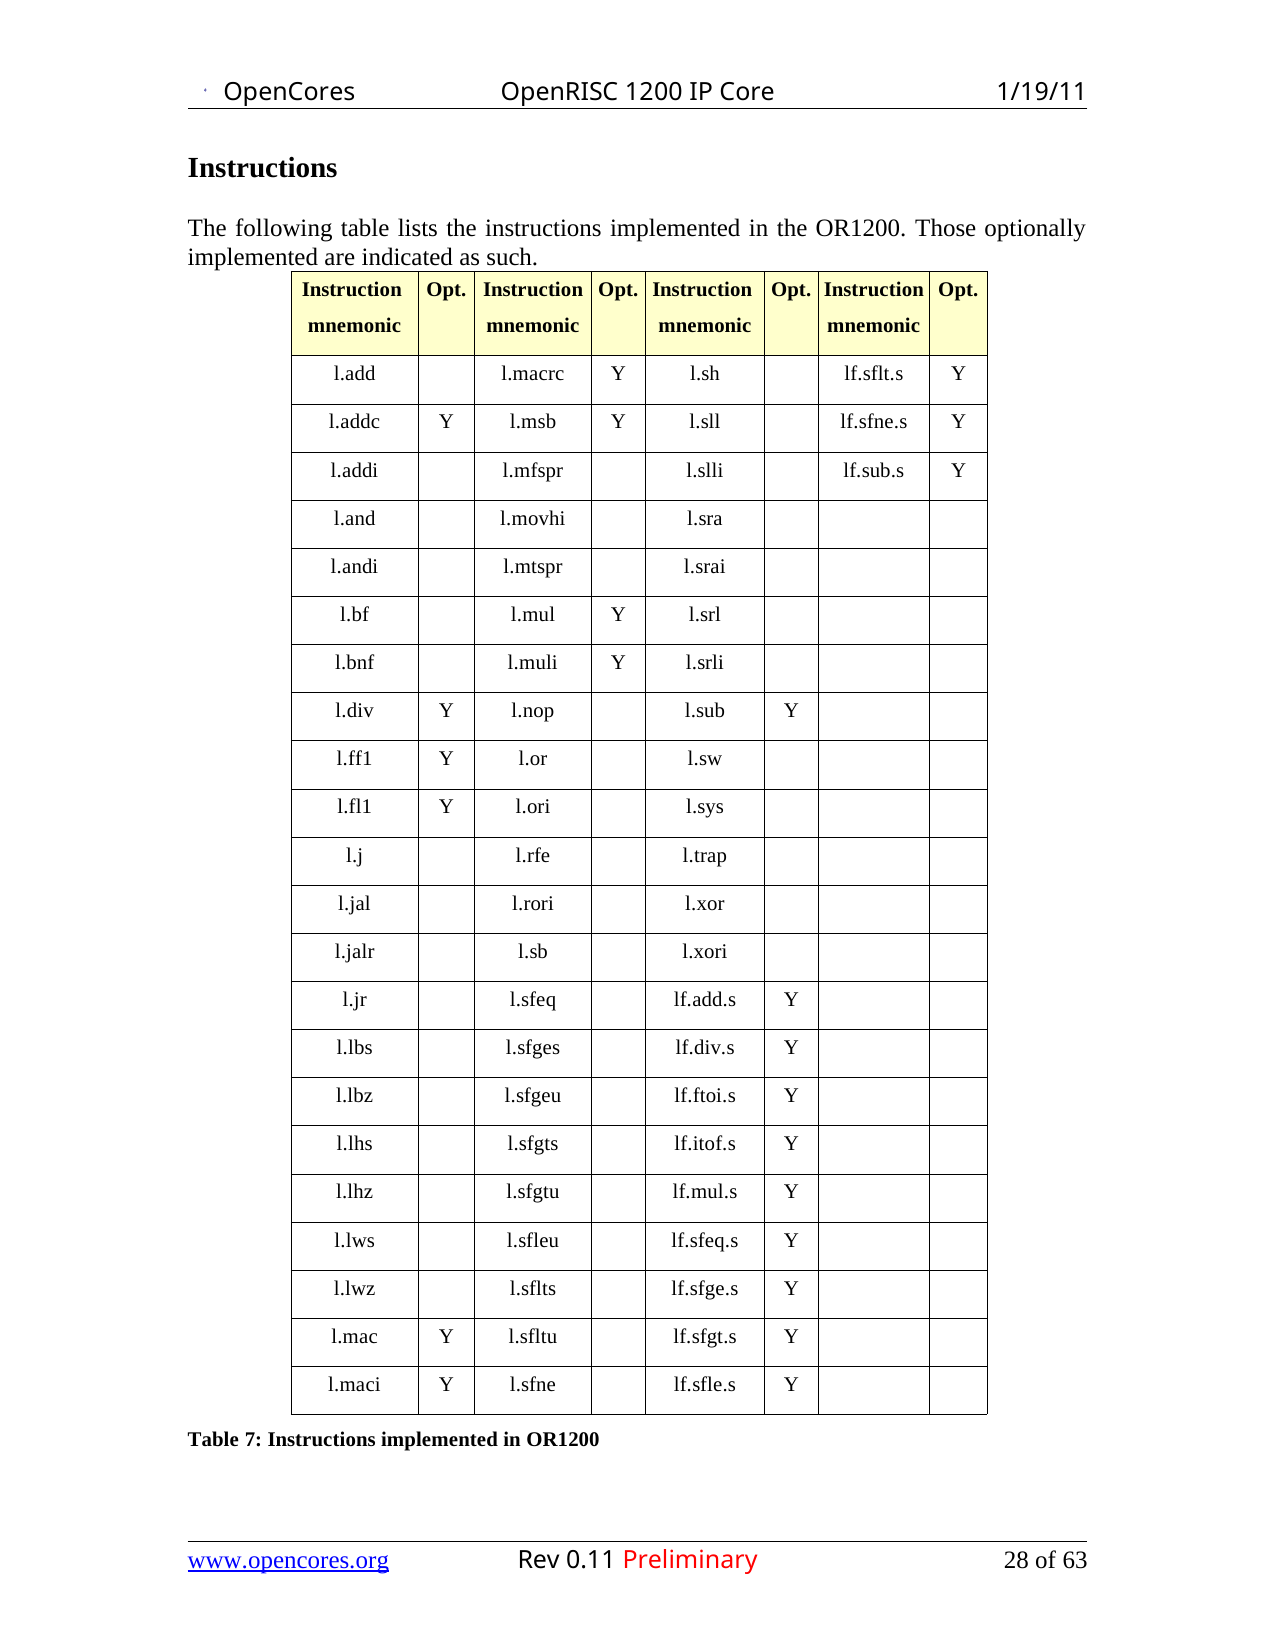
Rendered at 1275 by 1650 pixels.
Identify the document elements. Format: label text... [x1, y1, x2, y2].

table_cell l.mfspr [475, 453, 591, 500]
table_cell [419, 886, 474, 933]
table_cell [592, 1175, 645, 1222]
text The following table lists the instructions implemented in the OR1200. Those optionally implemented are indicated as such. [187, 213, 1087, 271]
table_cell Y [419, 741, 474, 788]
table_cell l.bf [292, 597, 418, 644]
table_cell l.muli [475, 645, 591, 692]
table_cell Y [765, 982, 818, 1029]
table_cell l.mul [475, 597, 591, 644]
table_cell l.ff1 [292, 741, 418, 788]
table_cell [592, 1319, 645, 1366]
table_cell l.trap [646, 838, 764, 885]
table_cell Y [765, 1078, 818, 1125]
table_cell l.sfgeu [475, 1078, 591, 1125]
table_cell lf.sfle.s [646, 1367, 764, 1414]
table_cell l.xori [646, 934, 764, 981]
table_cell lf.sfge.s [646, 1271, 764, 1318]
table_cell lf.add.s [646, 982, 764, 1029]
table_cell l.add [292, 356, 418, 403]
text Table 7: Instructions implemented in OR1200 [187, 1427, 1087, 1451]
table_cell l.lws [292, 1223, 418, 1270]
table_cell [819, 1223, 929, 1270]
table_cell [592, 1126, 645, 1173]
table_cell [819, 1078, 929, 1125]
table_cell l.srli [646, 645, 764, 692]
table_cell [930, 790, 987, 837]
table_cell [930, 1223, 987, 1270]
table_cell [819, 1271, 929, 1318]
table_cell [592, 693, 645, 740]
table_cell [930, 1271, 987, 1318]
table_cell Y [419, 1367, 474, 1414]
table_cell [765, 790, 818, 837]
table_cell l.sb [475, 934, 591, 981]
table_cell l.jal [292, 886, 418, 933]
table_header Opt. [930, 272, 987, 355]
table_cell l.lbz [292, 1078, 418, 1125]
table_cell l.andi [292, 549, 418, 596]
table_cell l.mtspr [475, 549, 591, 596]
table_cell l.sys [646, 790, 764, 837]
table_cell [419, 1223, 474, 1270]
table_cell l.sra [646, 501, 764, 548]
table_cell [419, 597, 474, 644]
table_cell l.rori [475, 886, 591, 933]
table_header Opt. [419, 272, 474, 355]
table_cell l.and [292, 501, 418, 548]
table_cell Y [419, 790, 474, 837]
table_cell [930, 501, 987, 548]
table_cell Y [419, 1319, 474, 1366]
table_cell [765, 934, 818, 981]
table_cell [765, 645, 818, 692]
table_cell [419, 501, 474, 548]
table_cell l.slli [646, 453, 764, 500]
table_cell [765, 549, 818, 596]
table_cell [930, 1078, 987, 1125]
table_cell l.nop [475, 693, 591, 740]
table_cell lf.sfeq.s [646, 1223, 764, 1270]
table_cell [765, 597, 818, 644]
table_cell l.or [475, 741, 591, 788]
table_cell [930, 549, 987, 596]
table_cell [765, 356, 818, 403]
table_cell lf.sfgt.s [646, 1319, 764, 1366]
table_cell Y [765, 1367, 818, 1414]
table_cell [930, 1126, 987, 1173]
table_cell Y [765, 1126, 818, 1173]
table_cell [765, 453, 818, 500]
table_cell l.sw [646, 741, 764, 788]
table_cell [419, 356, 474, 403]
table_cell [930, 693, 987, 740]
table_cell Y [765, 1271, 818, 1318]
table_cell Y [419, 693, 474, 740]
table_cell [819, 501, 929, 548]
table_cell [930, 645, 987, 692]
table_cell l.sfeq [475, 982, 591, 1029]
table_cell [819, 1030, 929, 1077]
table_cell l.sfltu [475, 1319, 591, 1366]
table_cell [765, 838, 818, 885]
table_cell Y [765, 1030, 818, 1077]
table_cell l.ori [475, 790, 591, 837]
table_cell [930, 1367, 987, 1414]
table_cell Y [765, 1223, 818, 1270]
table_cell l.sub [646, 693, 764, 740]
table_cell [419, 1126, 474, 1173]
table_cell [592, 1271, 645, 1318]
table_cell [592, 1223, 645, 1270]
table_cell [819, 1175, 929, 1222]
table_cell [819, 982, 929, 1029]
table_cell lf.mul.s [646, 1175, 764, 1222]
table_cell l.sfgts [475, 1126, 591, 1173]
table_cell [930, 597, 987, 644]
table_cell [592, 549, 645, 596]
table_cell [819, 693, 929, 740]
table_cell l.j [292, 838, 418, 885]
table_cell [930, 934, 987, 981]
table_cell l.addc [292, 405, 418, 452]
table_cell l.lwz [292, 1271, 418, 1318]
table_cell [419, 453, 474, 500]
table_cell [592, 741, 645, 788]
table_cell [419, 1175, 474, 1222]
table_cell Y [592, 356, 645, 403]
table_cell [419, 645, 474, 692]
table_cell [592, 1030, 645, 1077]
table_cell l.sfleu [475, 1223, 591, 1270]
table_cell l.msb [475, 405, 591, 452]
table_cell [592, 838, 645, 885]
table_cell lf.div.s [646, 1030, 764, 1077]
table_cell l.sflts [475, 1271, 591, 1318]
table_cell l.srl [646, 597, 764, 644]
table_cell l.sfne [475, 1367, 591, 1414]
table_cell l.sfges [475, 1030, 591, 1077]
subtitle Instructions [187, 150, 1087, 183]
table_cell [930, 982, 987, 1029]
table_cell [765, 501, 818, 548]
table_cell l.rfe [475, 838, 591, 885]
table_cell [930, 1319, 987, 1366]
table_header Instruction mnemonic [292, 272, 418, 355]
table_cell l.lhz [292, 1175, 418, 1222]
table_cell [419, 1271, 474, 1318]
table_cell [819, 886, 929, 933]
table_cell Y [930, 356, 987, 403]
table_cell [819, 597, 929, 644]
table_cell [419, 1078, 474, 1125]
table_cell [819, 549, 929, 596]
table_cell [765, 886, 818, 933]
table_cell l.sh [646, 356, 764, 403]
table_cell Y [765, 693, 818, 740]
table_cell Y [930, 453, 987, 500]
table_cell [930, 886, 987, 933]
table_cell l.maci [292, 1367, 418, 1414]
table_cell Y [592, 597, 645, 644]
table_cell Y [592, 645, 645, 692]
table_cell [819, 1367, 929, 1414]
table_cell l.srai [646, 549, 764, 596]
table_cell [819, 838, 929, 885]
table_cell l.addi [292, 453, 418, 500]
table_cell [419, 982, 474, 1029]
table_cell lf.sflt.s [819, 356, 929, 403]
table_cell [765, 405, 818, 452]
table_cell [930, 1175, 987, 1222]
table_cell [592, 934, 645, 981]
table_cell [930, 838, 987, 885]
table_cell l.macrc [475, 356, 591, 403]
table_cell [592, 790, 645, 837]
table_cell Y [765, 1319, 818, 1366]
table_cell l.mac [292, 1319, 418, 1366]
table_cell l.sll [646, 405, 764, 452]
table_cell [592, 1367, 645, 1414]
table_header Instruction mnemonic [819, 272, 929, 355]
table_cell [592, 453, 645, 500]
table_cell lf.sfne.s [819, 405, 929, 452]
table_cell Y [419, 405, 474, 452]
table_cell l.movhi [475, 501, 591, 548]
table_cell [819, 790, 929, 837]
table_cell l.bnf [292, 645, 418, 692]
table_cell Y [765, 1175, 818, 1222]
table_cell [419, 549, 474, 596]
table_header Opt. [592, 272, 645, 355]
table_cell lf.itof.s [646, 1126, 764, 1173]
table_cell l.fl1 [292, 790, 418, 837]
table_cell l.div [292, 693, 418, 740]
table_cell [592, 1078, 645, 1125]
table_cell Y [930, 405, 987, 452]
table_cell l.sfgtu [475, 1175, 591, 1222]
table_header Opt. [765, 272, 818, 355]
table_cell l.xor [646, 886, 764, 933]
table_cell [419, 934, 474, 981]
table_cell [419, 838, 474, 885]
table_cell [765, 741, 818, 788]
table_cell Y [592, 405, 645, 452]
table_cell [819, 645, 929, 692]
table_header Instruction mnemonic [646, 272, 764, 355]
table_cell lf.ftoi.s [646, 1078, 764, 1125]
table_cell l.lhs [292, 1126, 418, 1173]
table_cell l.jr [292, 982, 418, 1029]
table_cell [592, 982, 645, 1029]
table_cell lf.sub.s [819, 453, 929, 500]
table_cell [819, 1319, 929, 1366]
table_cell [819, 934, 929, 981]
table_cell l.jalr [292, 934, 418, 981]
table_cell [819, 1126, 929, 1173]
table_cell [592, 886, 645, 933]
table_cell [930, 741, 987, 788]
table_cell l.lbs [292, 1030, 418, 1077]
table_header Instruction mnemonic [475, 272, 591, 355]
table_cell [419, 1030, 474, 1077]
table_cell [819, 741, 929, 788]
table_cell [930, 1030, 987, 1077]
table_cell [592, 501, 645, 548]
